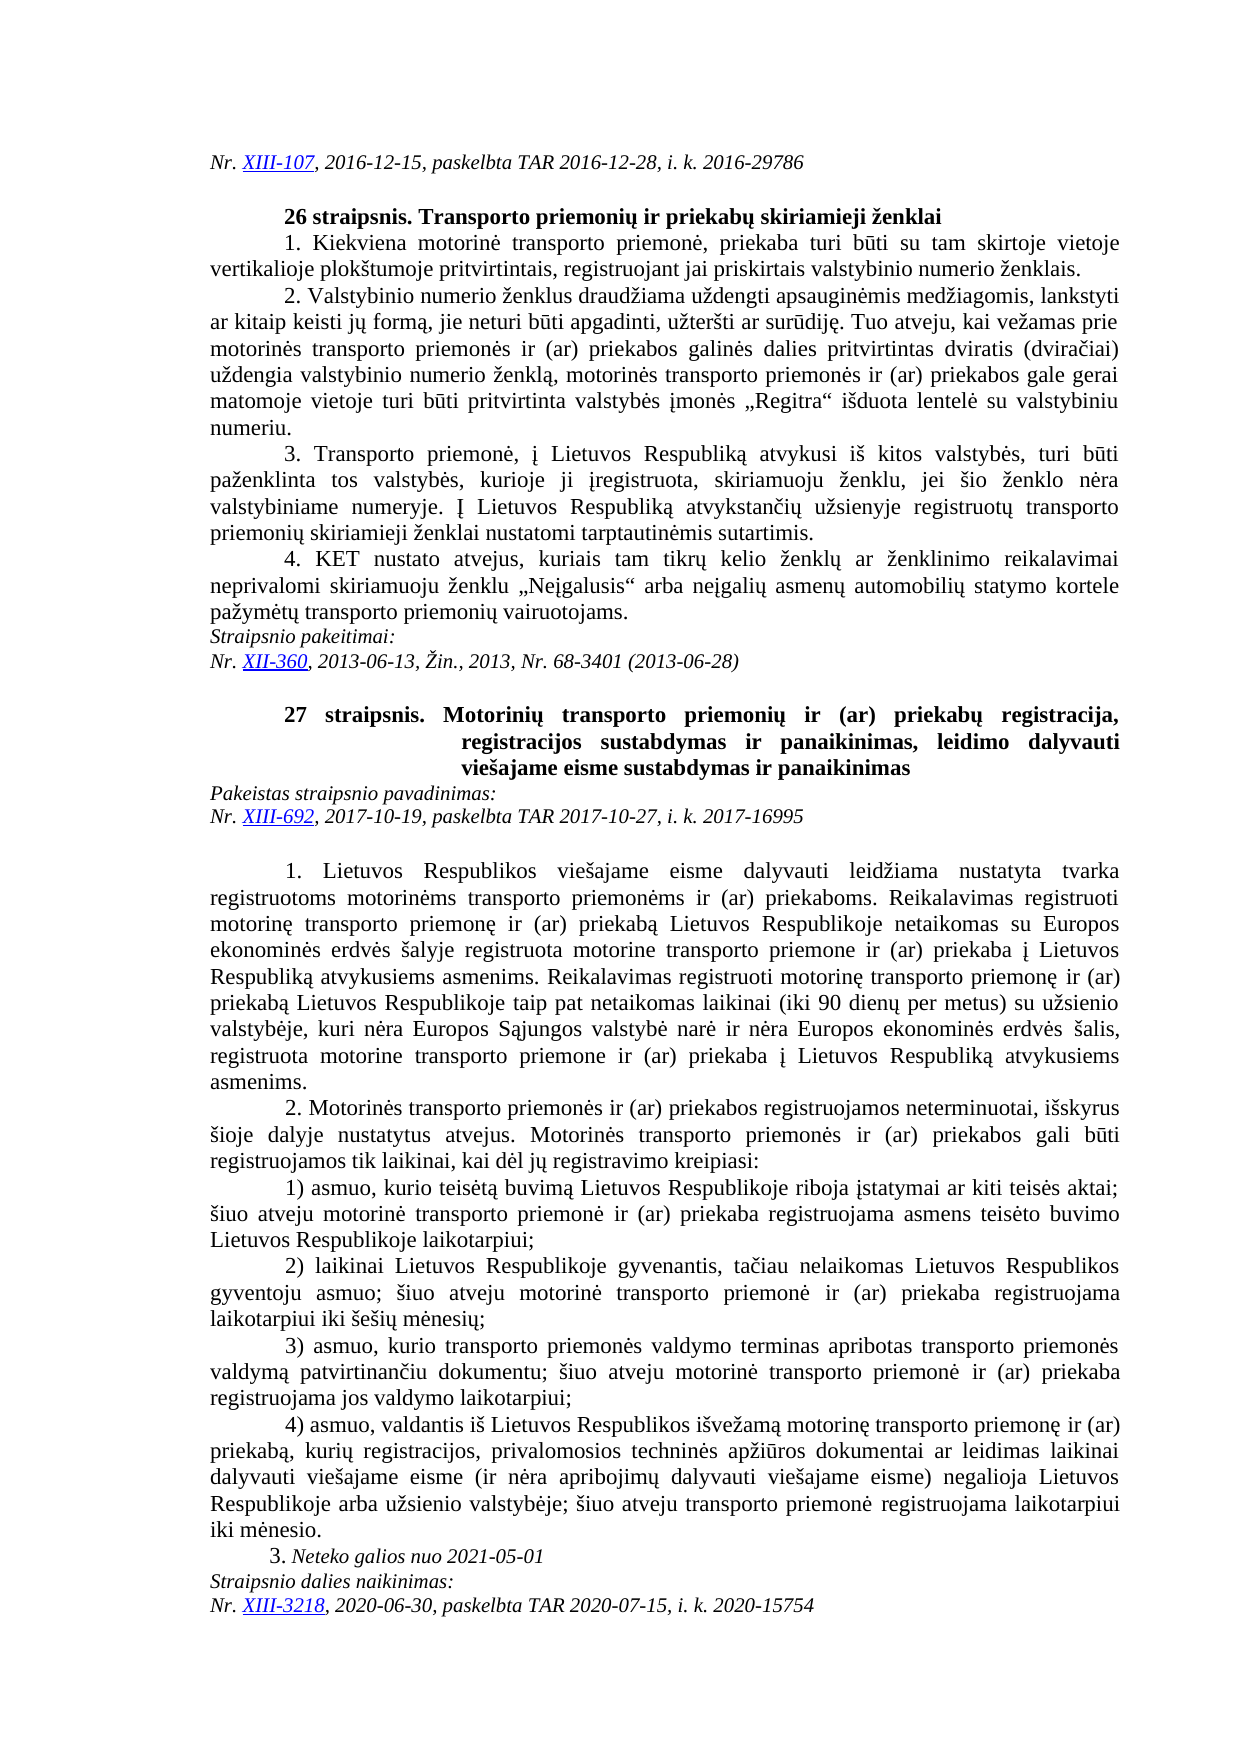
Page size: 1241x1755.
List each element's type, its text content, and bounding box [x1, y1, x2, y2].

text 3. Transporto priemonė, į Lietuvos Respubliką atvykusi iš kitos valstybės, turi būti paženklinta tos valstybės, kurioje ji įregistruota, skiriamuoju ženklu, jei šio ženklo nėra valstybiniame numeryje. Į Lietuvos Respubliką atvykstančių užsienyje registruotų transporto priemonių skiriamieji ženklai nustatomi tarptautinėmis sutartimis. [210, 440, 1120, 545]
text Nr. XII-360, 2013-06-13, Žin., 2013, Nr. 68-3401 (2013-06-28) [210, 648, 1120, 673]
text Straipsnio pakeitimai: [210, 624, 1120, 648]
text 4. KET nustato atvejus, kuriais tam tikrų kelio ženklų ar ženklinimo reikalavimai neprivalomi skiriamuoju ženklu „Neįgalusis“ arba neįgalių asmenų automobilių statymo kortele pažymėtų transporto priemonių vairuotojams. [210, 545, 1120, 624]
text 3) asmuo, kurio transporto priemonės valdymo terminas apribotas transporto priemonės valdymą patvirtinančiu dokumentu; šiuo atveju motorinė transporto priemonė ir (ar) priekaba registruojama jos valdymo laikotarpiui; [210, 1332, 1120, 1411]
text Nr. XIII-692, 2017-10-19, paskelbta TAR 2017-10-27, i. k. 2017-16995 [210, 804, 1120, 828]
text Nr. XIII-3218, 2020-06-30, paskelbta TAR 2020-07-15, i. k. 2020-15754 [210, 1593, 1120, 1617]
text 2. Motorinės transporto priemonės ir (ar) priekabos registruojamos neterminuotai, išskyrus šioje dalyje nustatytus atvejus. Motorinės transporto priemonės ir (ar) priekabos gali būti registruojamos tik laikinai, kai dėl jų registravimo kreipiasi: [210, 1094, 1120, 1173]
text Straipsnio dalies naikinimas: [210, 1569, 1120, 1593]
text 26 straipsnis. Transporto priemonių ir priekabų skiriamieji ženklai [210, 203, 1120, 229]
text 2) laikinai Lietuvos Respublikoje gyvenantis, tačiau nelaikomas Lietuvos Respublikos gyventoju asmuo; šiuo atveju motorinė transporto priemonė ir (ar) priekaba registruojama laikotarpiui iki šešių mėnesių; [210, 1253, 1120, 1332]
text Nr. XIII-107, 2016-12-15, paskelbta TAR 2016-12-28, i. k. 2016-29786 [210, 150, 1120, 174]
text 27 straipsnis. Motorinių transporto priemonių ir (ar) priekabų registracija, registracijos sustabdymas ir panaikinimas, leidimo dalyvauti viešajame eisme sustabdymas ir panaikinimas [284, 701, 1120, 780]
text 3. Neteko galios nuo 2021-05-01 [210, 1542, 1120, 1569]
text 1. Lietuvos Respublikos viešajame eisme dalyvauti leidžiama nustatyta tvarka registruotoms motorinėms transporto priemonėms ir (ar) priekaboms. Reikalavimas registruoti motorinę transporto priemonę ir (ar) priekabą Lietuvos Respublikoje netaikomas su Europos ekonominės erdvės šalyje registruota motorine transporto priemone ir (ar) priekaba į Lietuvos Respubliką atvykusiems asmenims. Reikalavimas registruoti motorinę transporto priemonę ir (ar) priekabą Lietuvos Respublikoje taip pat netaikomas laikinai (iki 90 dienų per metus) su užsienio valstybėje, kuri nėra Europos Sąjungos valstybė narė ir nėra Europos ekonominės erdvės šalis, registruota motorine transporto priemone ir (ar) priekaba į Lietuvos Respubliką atvykusiems asmenims. [210, 857, 1120, 1094]
text 1. Kiekviena motorinė transporto priemonė, priekaba turi būti su tam skirtoje vietoje vertikalioje plokštumoje pritvirtintais, registruojant jai priskirtais valstybinio numerio ženklais. [210, 229, 1120, 282]
text 1) asmuo, kurio teisėtą buvimą Lietuvos Respublikoje riboja įstatymai ar kiti teisės aktai; šiuo atveju motorinė transporto priemonė ir (ar) priekaba registruojama asmens teisėto buvimo Lietuvos Respublikoje laikotarpiui; [210, 1173, 1120, 1253]
text Pakeistas straipsnio pavadinimas: [210, 780, 1120, 804]
text 2. Valstybinio numerio ženklus draudžiama uždengti apsauginėmis medžiagomis, lankstyti ar kitaip keisti jų formą, jie neturi būti apgadinti, užteršti ar surūdiję. Tuo atveju, kai vežamas prie motorinės transporto priemonės ir (ar) priekabos galinės dalies pritvirtintas dviratis (dviračiai) uždengia valstybinio numerio ženklą, motorinės transporto priemonės ir (ar) priekabos gale gerai matomoje vietoje turi būti pritvirtinta valstybės įmonės „Regitra“ išduota lentelė su valstybiniu numeriu. [210, 282, 1120, 440]
text 4) asmuo, valdantis iš Lietuvos Respublikos išvežamą motorinę transporto priemonę ir (ar) priekabą, kurių registracijos, privalomosios techninės apžiūros dokumentai ar leidimas laikinai dalyvauti viešajame eisme (ir nėra apribojimų dalyvauti viešajame eisme) negalioja Lietuvos Respublikoje arba užsienio valstybėje; šiuo atveju transporto priemonė registruojama laikotarpiui iki mėnesio. [210, 1411, 1120, 1542]
